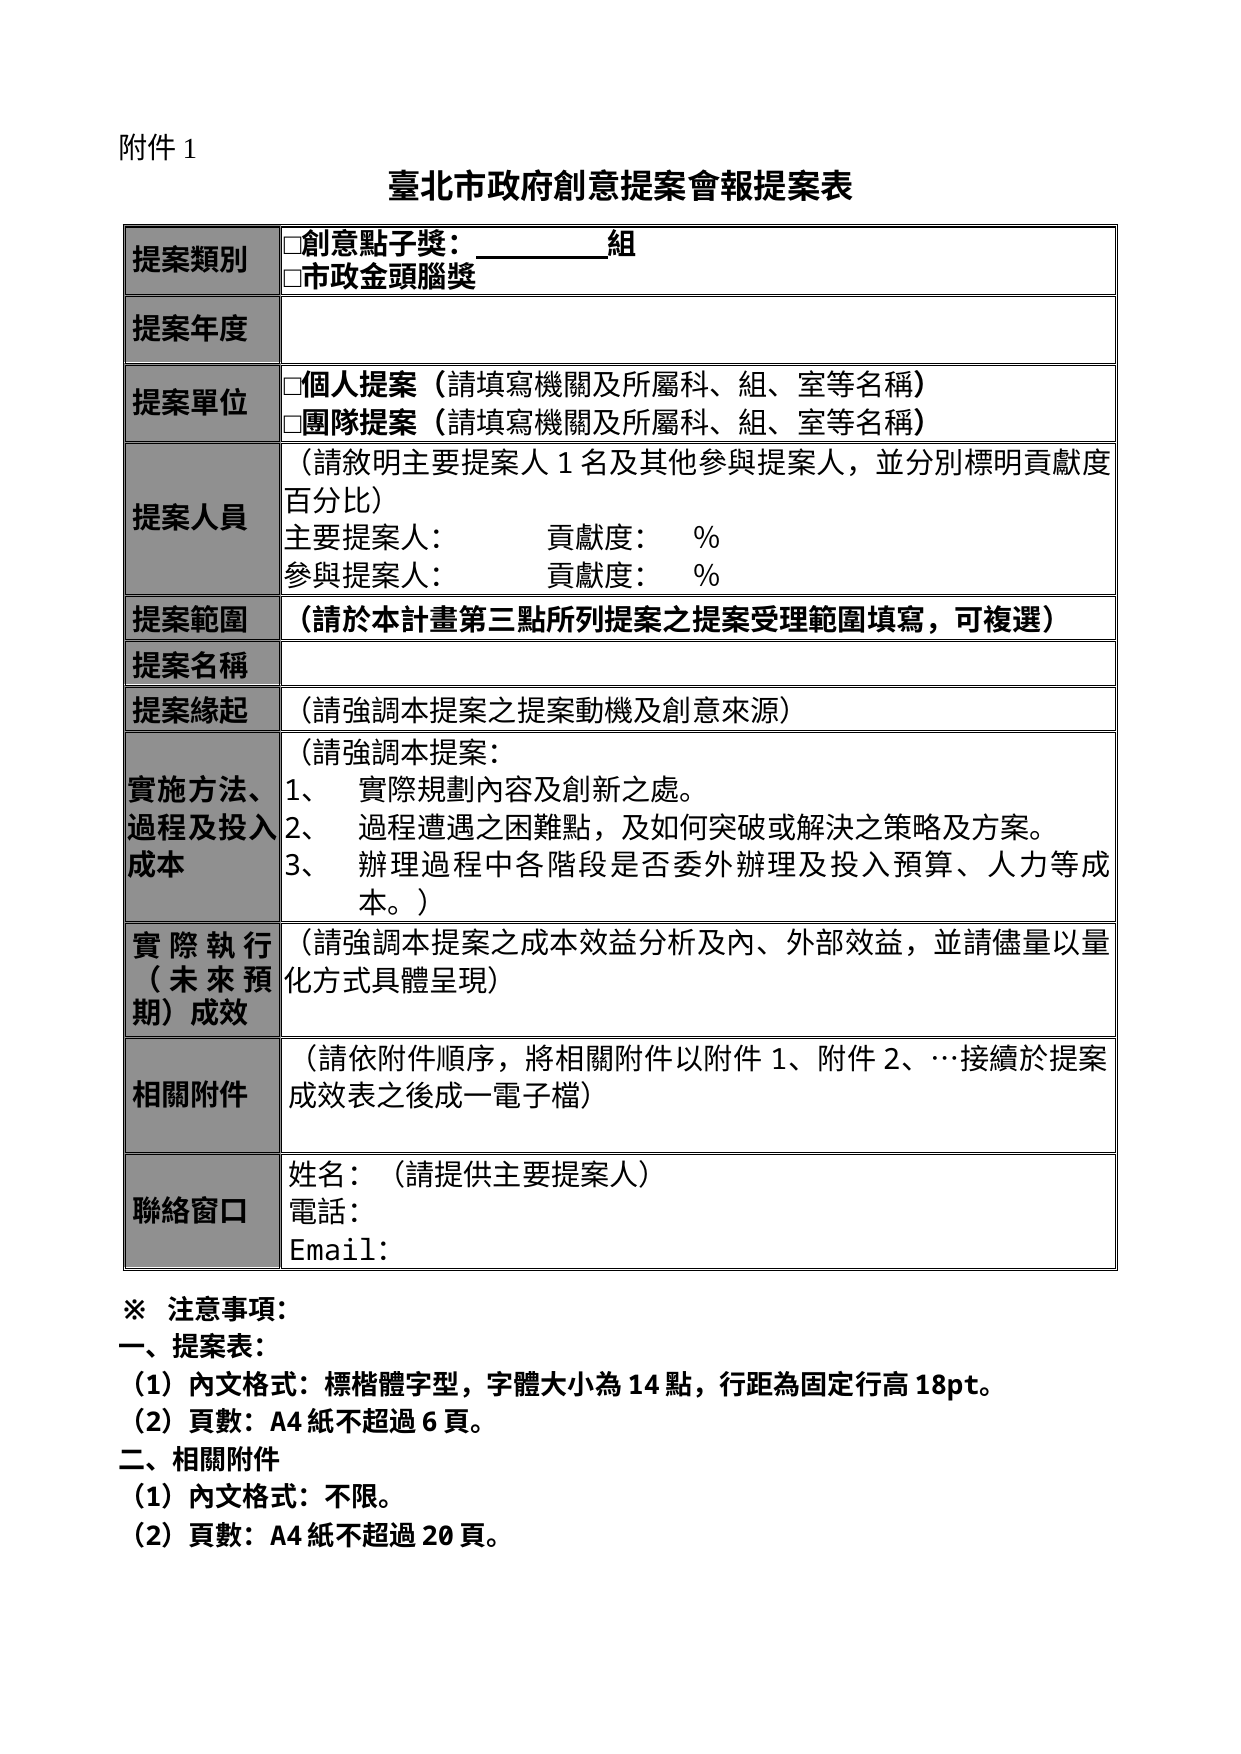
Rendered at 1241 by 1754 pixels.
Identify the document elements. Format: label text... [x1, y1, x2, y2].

table_cell 提案年度 [126, 297, 279, 362]
text （2）頁數：A4紙不超過20頁。 [118, 1514, 1122, 1554]
table_cell [282, 297, 1115, 362]
table_cell （請強調本提案： 實際規劃內容及創新之處。 過程遭遇之困難點，及如何突破或解決之策略及方案。 辦理過程中各階段是否委外辦理及投入預算、人力等成本。） [282, 733, 1115, 921]
table_cell 提案範圍 [126, 597, 279, 639]
text 附件1 [118, 118, 1122, 168]
table_cell 實際執行（未來預期）成效 [126, 924, 279, 1036]
table_cell （請強調本提案之成本效益分析及內、外部效益，並請儘量以量化方式具體呈現） [282, 924, 1115, 1036]
table_cell （請強調本提案之提案動機及創意來源） [282, 688, 1115, 730]
table_cell [282, 642, 1115, 684]
table_cell 實施方法、過程及投入成本 [126, 733, 279, 921]
table_cell 提案單位 [126, 366, 279, 441]
table_cell 相關附件 [126, 1039, 279, 1152]
table_cell （請於本計畫第三點所列提案之提案受理範圍填寫，可複選） [282, 597, 1115, 639]
text 臺北市政府創意提案會報提案表 [118, 168, 1122, 206]
table_cell 提案緣起 [126, 688, 279, 730]
table_cell 提案名稱 [126, 642, 279, 684]
table_cell （請敘明主要提案人1名及其他參與提案人，並分別標明貢獻度百分比） 主要提案人： 貢獻度： ％ 參與提案人： 貢獻度： ％ [282, 444, 1115, 594]
table_cell 提案人員 [126, 444, 279, 594]
table_cell （請依附件順序，將相關附件以附件1、附件2、…接續於提案成效表之後成一電子檔） [282, 1039, 1115, 1152]
table_header □創意點子獎： 組 □市政金頭腦獎 [282, 228, 1115, 294]
text （1）內文格式：標楷體字型，字體大小為14點，行距為固定行高18pt。 [118, 1364, 1122, 1402]
text （1）內文格式：不限。 [118, 1477, 1122, 1514]
table_cell 姓名：（請提供主要提案人） 電話： Email： [282, 1155, 1115, 1267]
table_cell 聯絡窗口 [126, 1155, 279, 1267]
text 二、相關附件 [118, 1439, 1122, 1477]
text ※ 注意事項： [118, 1289, 1122, 1327]
text （2）頁數：A4紙不超過6頁。 [118, 1402, 1122, 1439]
table_header 提案類別 [126, 228, 279, 294]
table_cell □個人提案（請填寫機關及所屬科、組、室等名稱） □團隊提案（請填寫機關及所屬科、組、室等名稱） [282, 366, 1115, 441]
text 一、提案表： [118, 1327, 1122, 1364]
